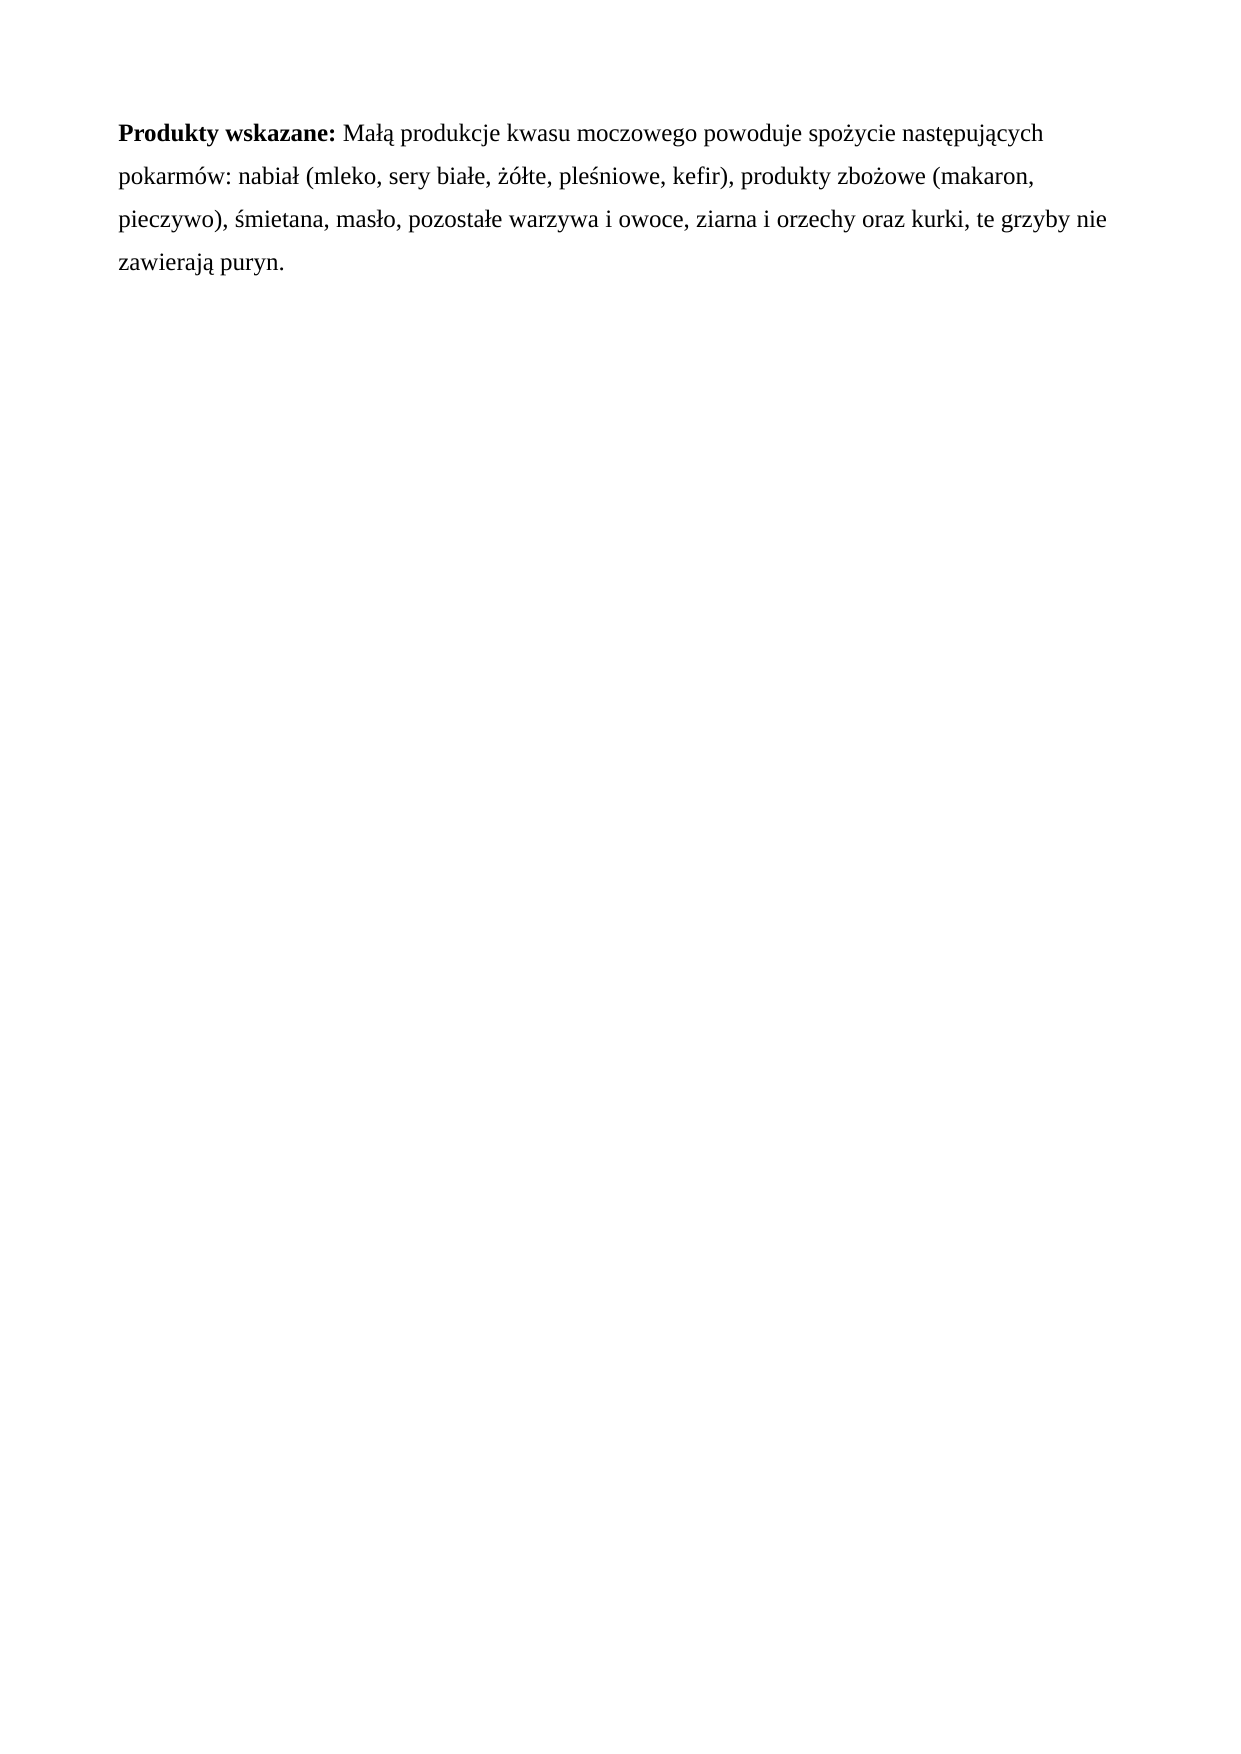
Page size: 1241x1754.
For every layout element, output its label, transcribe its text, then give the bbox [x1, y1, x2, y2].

text Produkty wskazane: Małą produkcje kwasu moczowego powoduje spożycie następujących pokarmów: nabiał (mleko, sery białe, żółte, pleśniowe, kefir), produkty zbożowe (makaron, pieczywo), śmietana, masło, pozostałe warzywa i owoce, ziarna i orzechy oraz kurki, te grzyby nie zawierają puryn. [118, 118, 1122, 276]
